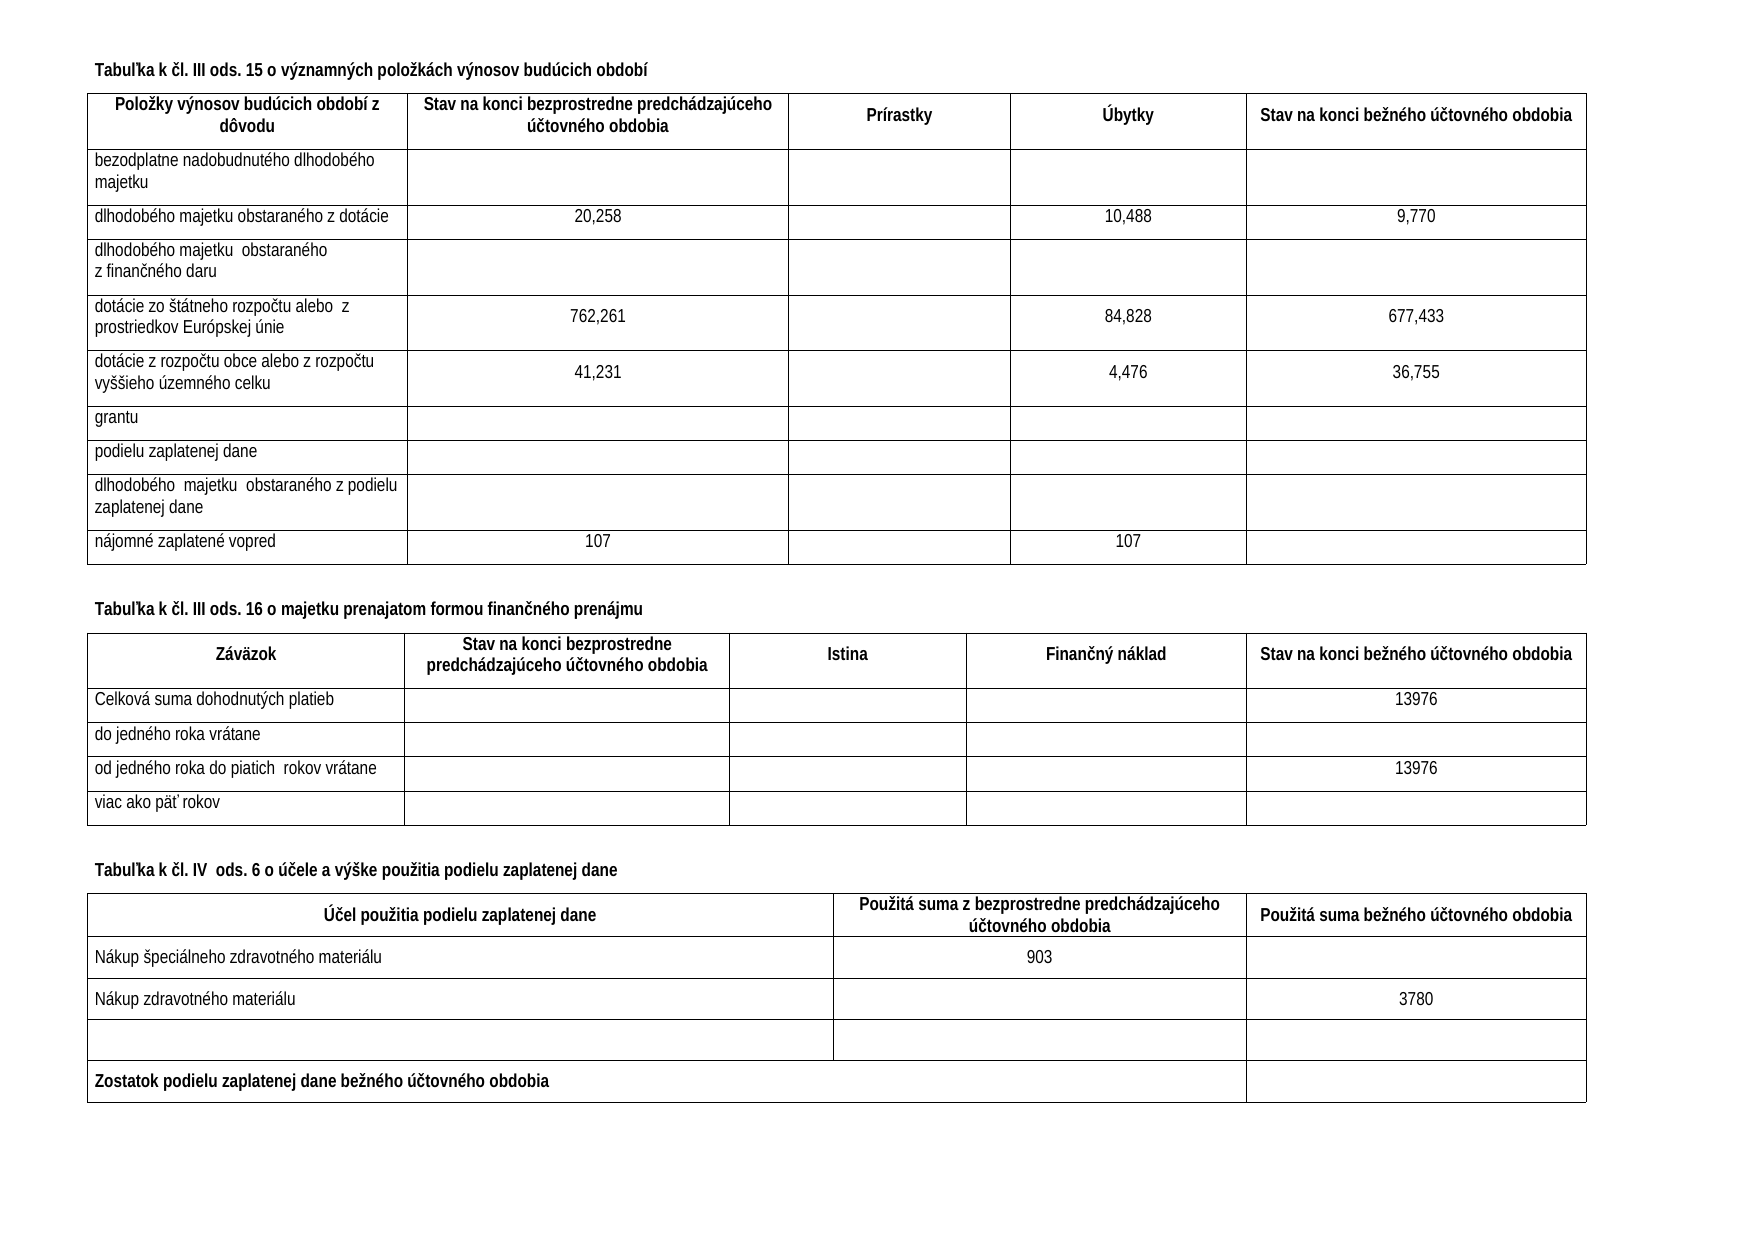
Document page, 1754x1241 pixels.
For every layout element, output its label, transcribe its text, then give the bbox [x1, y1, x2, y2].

table_cell [1247, 441, 1586, 474]
table_cell grantu [88, 407, 407, 440]
table_cell Celková suma dohodnutých platieb [88, 689, 404, 722]
table_cell Zostatok podielu zaplatenej dane bežného účtovného obdobia [88, 1061, 1246, 1102]
table_cell 13976 [1247, 757, 1586, 791]
table_cell [730, 689, 966, 722]
table_cell 677 433 [1247, 296, 1586, 350]
table_cell [730, 757, 966, 791]
table_cell [405, 723, 729, 756]
table_cell 20 258 [408, 206, 788, 239]
table_cell 107 [1011, 531, 1246, 564]
table_cell [730, 792, 966, 825]
table_cell 84 828 [1011, 296, 1246, 350]
table_header Stav na konci bežného účtovného obdobia [1247, 94, 1586, 149]
table_cell 903 [834, 937, 1246, 978]
table_cell [1011, 150, 1246, 204]
table_cell [1247, 1061, 1586, 1102]
table_cell [1247, 475, 1586, 530]
text Tabuľka k čl. III ods. 16 o majetku prenajatom formou finančného prenájmu [94, 598, 1718, 620]
table_cell [1247, 723, 1586, 756]
table_cell [1011, 240, 1246, 294]
table_cell [967, 792, 1246, 825]
table_cell [789, 475, 1010, 530]
table_header Použitá suma bežného účtovného obdobia [1247, 894, 1586, 936]
table_header Stav na konci bezprostredne predchádzajúceho účtovného obdobia [408, 94, 788, 149]
table_cell [1247, 1020, 1586, 1060]
table_cell 13976 [1247, 689, 1586, 722]
table_cell [789, 150, 1010, 204]
table_cell [834, 979, 1246, 1019]
table_cell [1247, 240, 1586, 294]
table_cell [967, 689, 1246, 722]
table_cell bezodplatne nadobudnutého dlhodobého majetku [88, 150, 407, 204]
table_header Istina [730, 634, 966, 688]
table_cell [834, 1020, 1246, 1060]
table_cell [967, 757, 1246, 791]
table_cell [1247, 937, 1586, 978]
table_cell 36 755 [1247, 351, 1586, 406]
table_cell dlhodobého majetku obstaraného z finančného daru [88, 240, 407, 294]
table_cell do jedného roka vrátane [88, 723, 404, 756]
table_cell [789, 407, 1010, 440]
table_header Úbytky [1011, 94, 1246, 149]
table_cell [1247, 531, 1586, 564]
table_cell [789, 351, 1010, 406]
table_cell [1247, 150, 1586, 204]
table_cell [405, 792, 729, 825]
table_cell dotácie zo štátneho rozpočtu alebo z prostriedkov Európskej únie [88, 296, 407, 350]
table_cell [730, 723, 966, 756]
table_cell [405, 757, 729, 791]
table_cell [405, 689, 729, 722]
table_cell Nákup zdravotného materiálu [88, 979, 833, 1019]
table_cell [789, 531, 1010, 564]
table_cell 107 [408, 531, 788, 564]
table_cell [1011, 475, 1246, 530]
table_cell [408, 407, 788, 440]
table_cell 9 770 [1247, 206, 1586, 239]
table_cell [967, 723, 1246, 756]
table_cell [789, 441, 1010, 474]
table_cell 4 476 [1011, 351, 1246, 406]
table_cell 10 488 [1011, 206, 1246, 239]
text Tabuľka k čl. IV ods. 6 o účele a výške použitia podielu zaplatenej dane [94, 859, 1718, 881]
table_cell Nákup špeciálneho zdravotného materiálu [88, 937, 833, 978]
table_header Prírastky [789, 94, 1010, 149]
table_cell [789, 206, 1010, 239]
table_cell 762 261 [408, 296, 788, 350]
table_header Stav na konci bezprostredne predchádzajúceho účtovného obdobia [405, 634, 729, 688]
table_cell [789, 240, 1010, 294]
table_cell [408, 441, 788, 474]
table_header Účel použitia podielu zaplatenej dane [88, 894, 833, 936]
text Tabuľka k čl. III ods. 15 o významných položkách výnosov budúcich období [94, 59, 1718, 81]
table_cell [789, 296, 1010, 350]
table_cell [1247, 407, 1586, 440]
table_header Stav na konci bežného účtovného obdobia [1247, 634, 1586, 688]
table_cell od jedného roka do piatich rokov vrátane [88, 757, 404, 791]
table_cell dlhodobého majetku obstaraného z dotácie [88, 206, 407, 239]
table_cell [408, 240, 788, 294]
table_cell [1247, 792, 1586, 825]
table_cell dotácie z rozpočtu obce alebo z rozpočtu vyššieho územného celku [88, 351, 407, 406]
table_cell 3780 [1247, 979, 1586, 1019]
table_cell podielu zaplatenej dane [88, 441, 407, 474]
table_cell viac ako päť rokov [88, 792, 404, 825]
table_header Záväzok [88, 634, 404, 688]
table_cell 41 231 [408, 351, 788, 406]
table_header Finančný náklad [967, 634, 1246, 688]
table_header Použitá suma z bezprostredne predchádzajúceho účtovného obdobia [834, 894, 1246, 936]
table_header Položky výnosov budúcich období z dôvodu [88, 94, 407, 149]
table_cell nájomné zaplatené vopred [88, 531, 407, 564]
table_cell [408, 475, 788, 530]
table_cell [408, 150, 788, 204]
table_cell [1011, 407, 1246, 440]
table_cell [88, 1020, 833, 1060]
table_cell [1011, 441, 1246, 474]
table_cell dlhodobého majetku obstaraného z podielu zaplatenej dane [88, 475, 407, 530]
